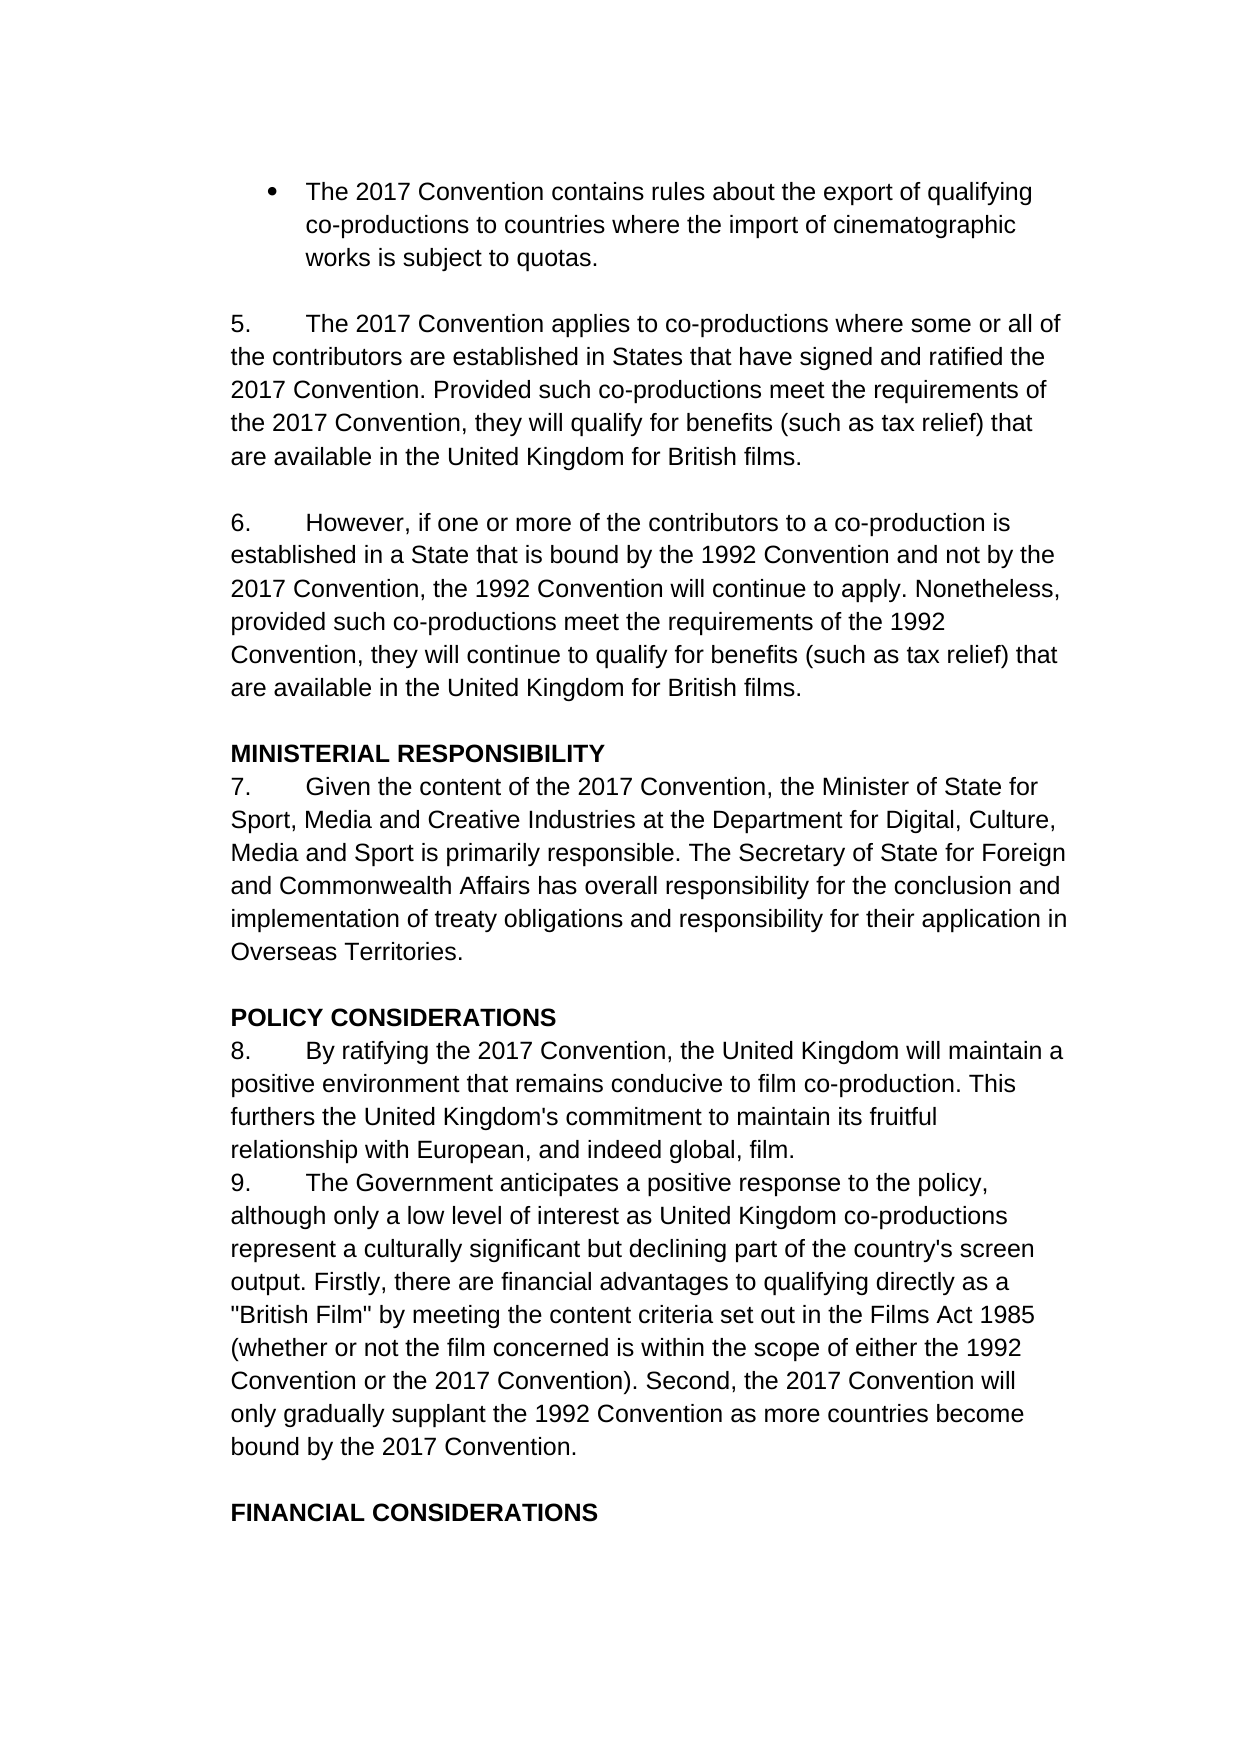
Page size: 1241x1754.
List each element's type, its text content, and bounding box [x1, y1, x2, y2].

text 5. The 2017 Convention applies to co-productions where some or all of the contributors are established in States that have signed and ratified the 2017 Convention. Provided such co-productions meet the requirements of the 2017 Convention, they will qualify for benefits (such as tax relief) that are available in the United Kingdom for British films. [230, 309, 1069, 470]
text MINISTERIAL RESPONSIBILITY [230, 739, 1069, 767]
list The 2017 Convention contains rules about the export of qualifying co-productions to countries where the import of cinematographic works is subject to quotas. [268, 177, 1069, 272]
text FINANCIAL CONSIDERATIONS [230, 1498, 1069, 1527]
text POLICY CONSIDERATIONS [230, 1003, 1069, 1032]
text 6. However, if one or more of the contributors to a co-production is established in a State that is bound by the 1992 Convention and not by the 2017 Convention, the 1992 Convention will continue to apply. Nonetheless, provided such co-productions meet the requirements of the 1992 Convention, they will continue to qualify for benefits (such as tax relief) that are available in the United Kingdom for British films. [230, 507, 1069, 701]
text 9. The Government anticipates a positive response to the policy, although only a low level of interest as United Kingdom co-productions represent a culturally significant but declining part of the country's screen output. Firstly, there are financial advantages to qualifying directly as a "British Film" by meeting the content criteria set out in the Films Act 1985 (whether or not the film concerned is within the scope of either the 1992 Convention or the 2017 Convention). Second, the 2017 Convention will only gradually supplant the 1992 Convention as more countries become bound by the 2017 Convention. [230, 1168, 1069, 1461]
text 8. By ratifying the 2017 Convention, the United Kingdom will maintain a positive environment that remains conducive to film co-production. This furthers the United Kingdom's commitment to maintain its fruitful relationship with European, and indeed global, film. [230, 1036, 1069, 1164]
text 7. Given the content of the 2017 Convention, the Minister of State for Sport, Media and Creative Industries at the Department for Digital, Culture, Media and Sport is primarily responsible. The Secretary of State for Foreign and Commonwealth Affairs has overall responsibility for the conclusion and implementation of treaty obligations and responsibility for their application in Overseas Territories. [230, 772, 1069, 966]
